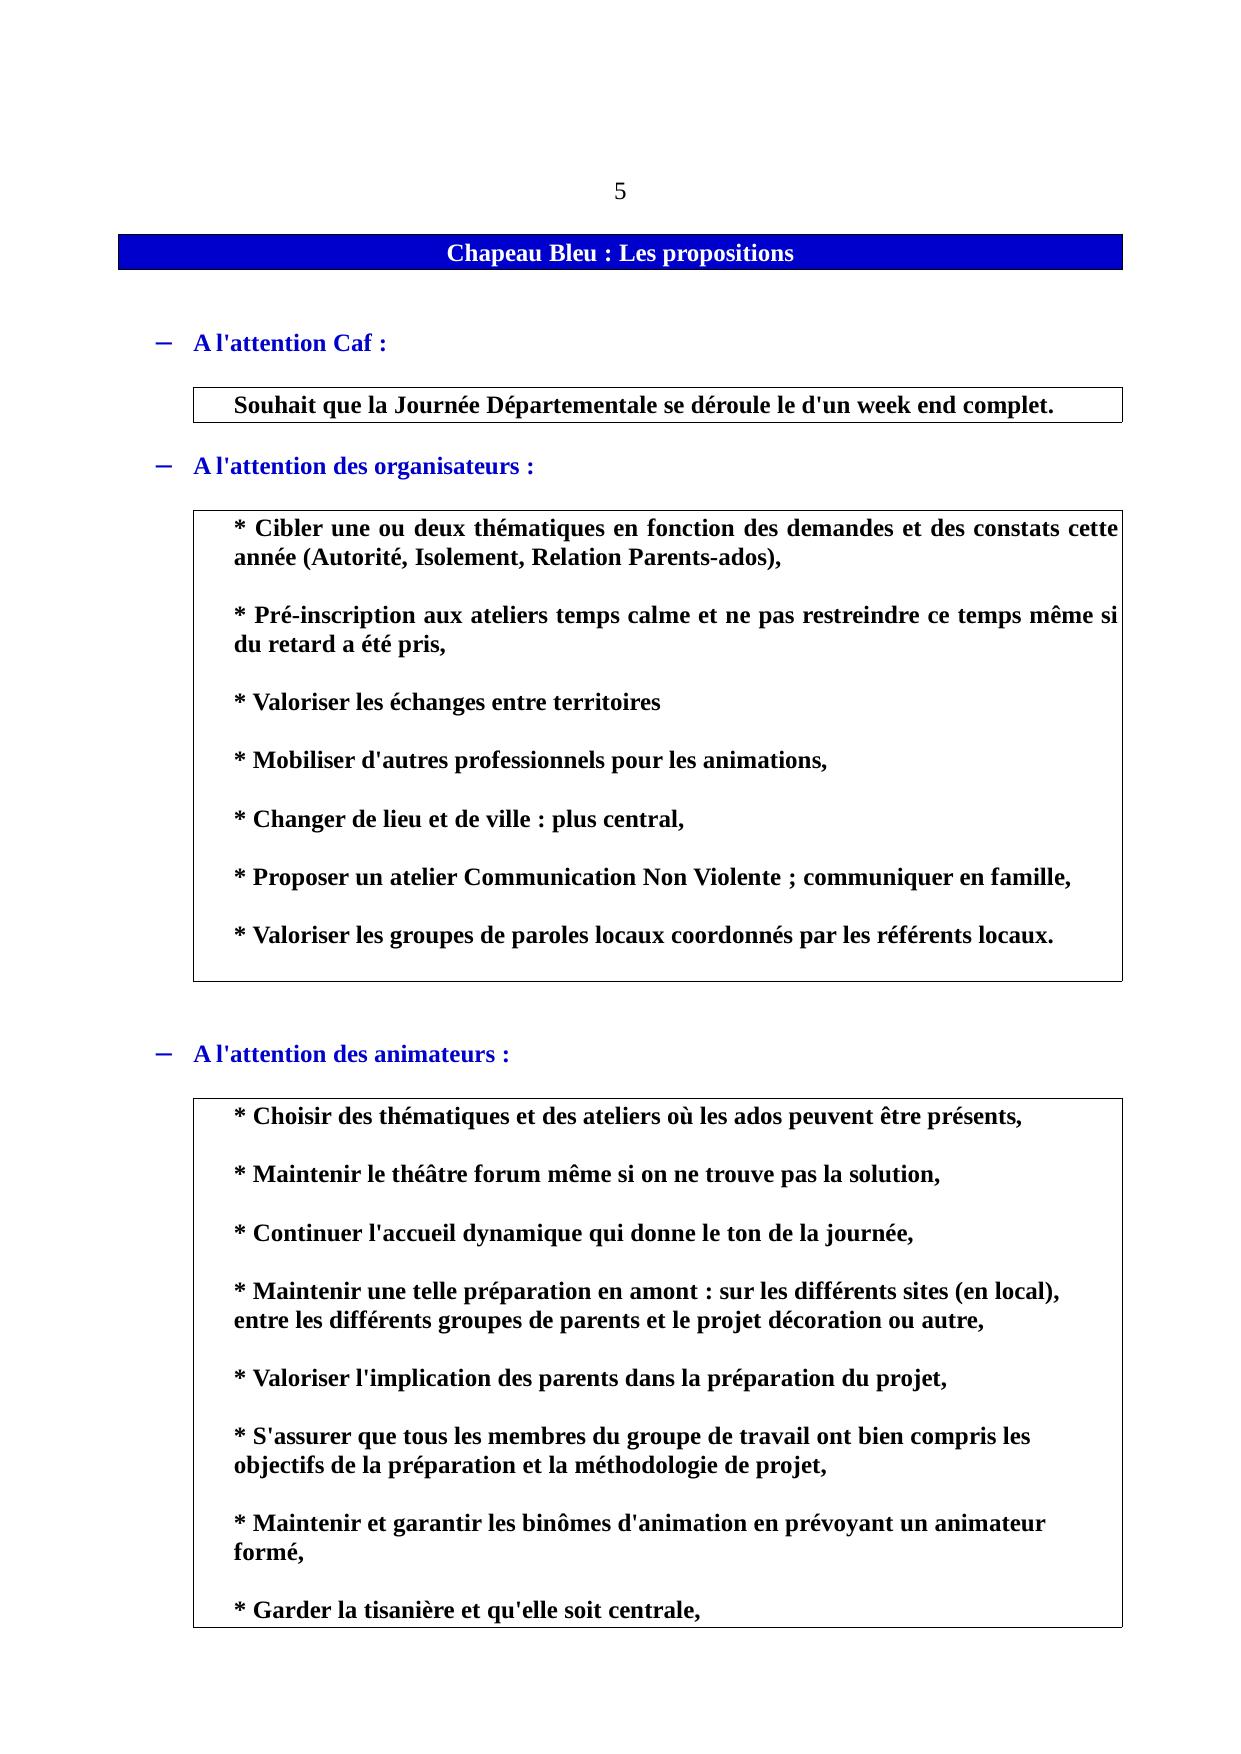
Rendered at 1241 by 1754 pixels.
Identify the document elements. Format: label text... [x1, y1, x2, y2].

list A l'attention Caf : [156, 328, 1122, 358]
list * Cibler une ou deux thématiques en fonction des demandes et des constats cette année (Autorité, Isolement, Relation Parents-ados), [194, 511, 1122, 571]
list * Maintenir et garantir les binômes d'animation en prévoyant un animateur formé, [194, 1505, 1122, 1566]
list * Mobiliser d'autres professionnels pour les animations, [194, 742, 1122, 774]
list * Valoriser les échanges entre territoires [194, 684, 1122, 716]
list Souhait que la Journée Départementale se déroule le d'un week end complet. [194, 388, 1122, 422]
list * Garder la tisanière et qu'elle soit centrale, [194, 1592, 1122, 1627]
list * S'assurer que tous les membres du groupe de travail ont bien compris les objectifs de la préparation et la méthodologie de projet, [194, 1418, 1122, 1479]
text 5 [118, 176, 1122, 205]
list * Pré-inscription aux ateliers temps calme et ne pas restreindre ce temps même si du retard a été pris, [194, 597, 1122, 658]
text Chapeau Bleu : Les propositions [119, 235, 1122, 269]
list * Valoriser les groupes de paroles locaux coordonnés par les référents locaux. [194, 917, 1122, 949]
list A l'attention des organisateurs : [156, 451, 1122, 481]
list * Valoriser l'implication des parents dans la préparation du projet, [194, 1360, 1122, 1392]
list A l'attention des animateurs : [156, 1039, 1122, 1069]
list * Maintenir une telle préparation en amont : sur les différents sites (en local), entre les différents groupes de parents et le projet décoration ou autre, [194, 1272, 1122, 1334]
list * Changer de lieu et de ville : plus central, [194, 801, 1122, 833]
list * Choisir des thématiques et des ateliers où les ados peuvent être présents, [194, 1099, 1122, 1130]
list * Maintenir le théâtre forum même si on ne trouve pas la solution, [194, 1156, 1122, 1188]
list * Continuer l'accueil dynamique qui donne le ton de la journée, [194, 1214, 1122, 1246]
list * Proposer un atelier Communication Non Violente ; communiquer en famille, [194, 859, 1122, 891]
